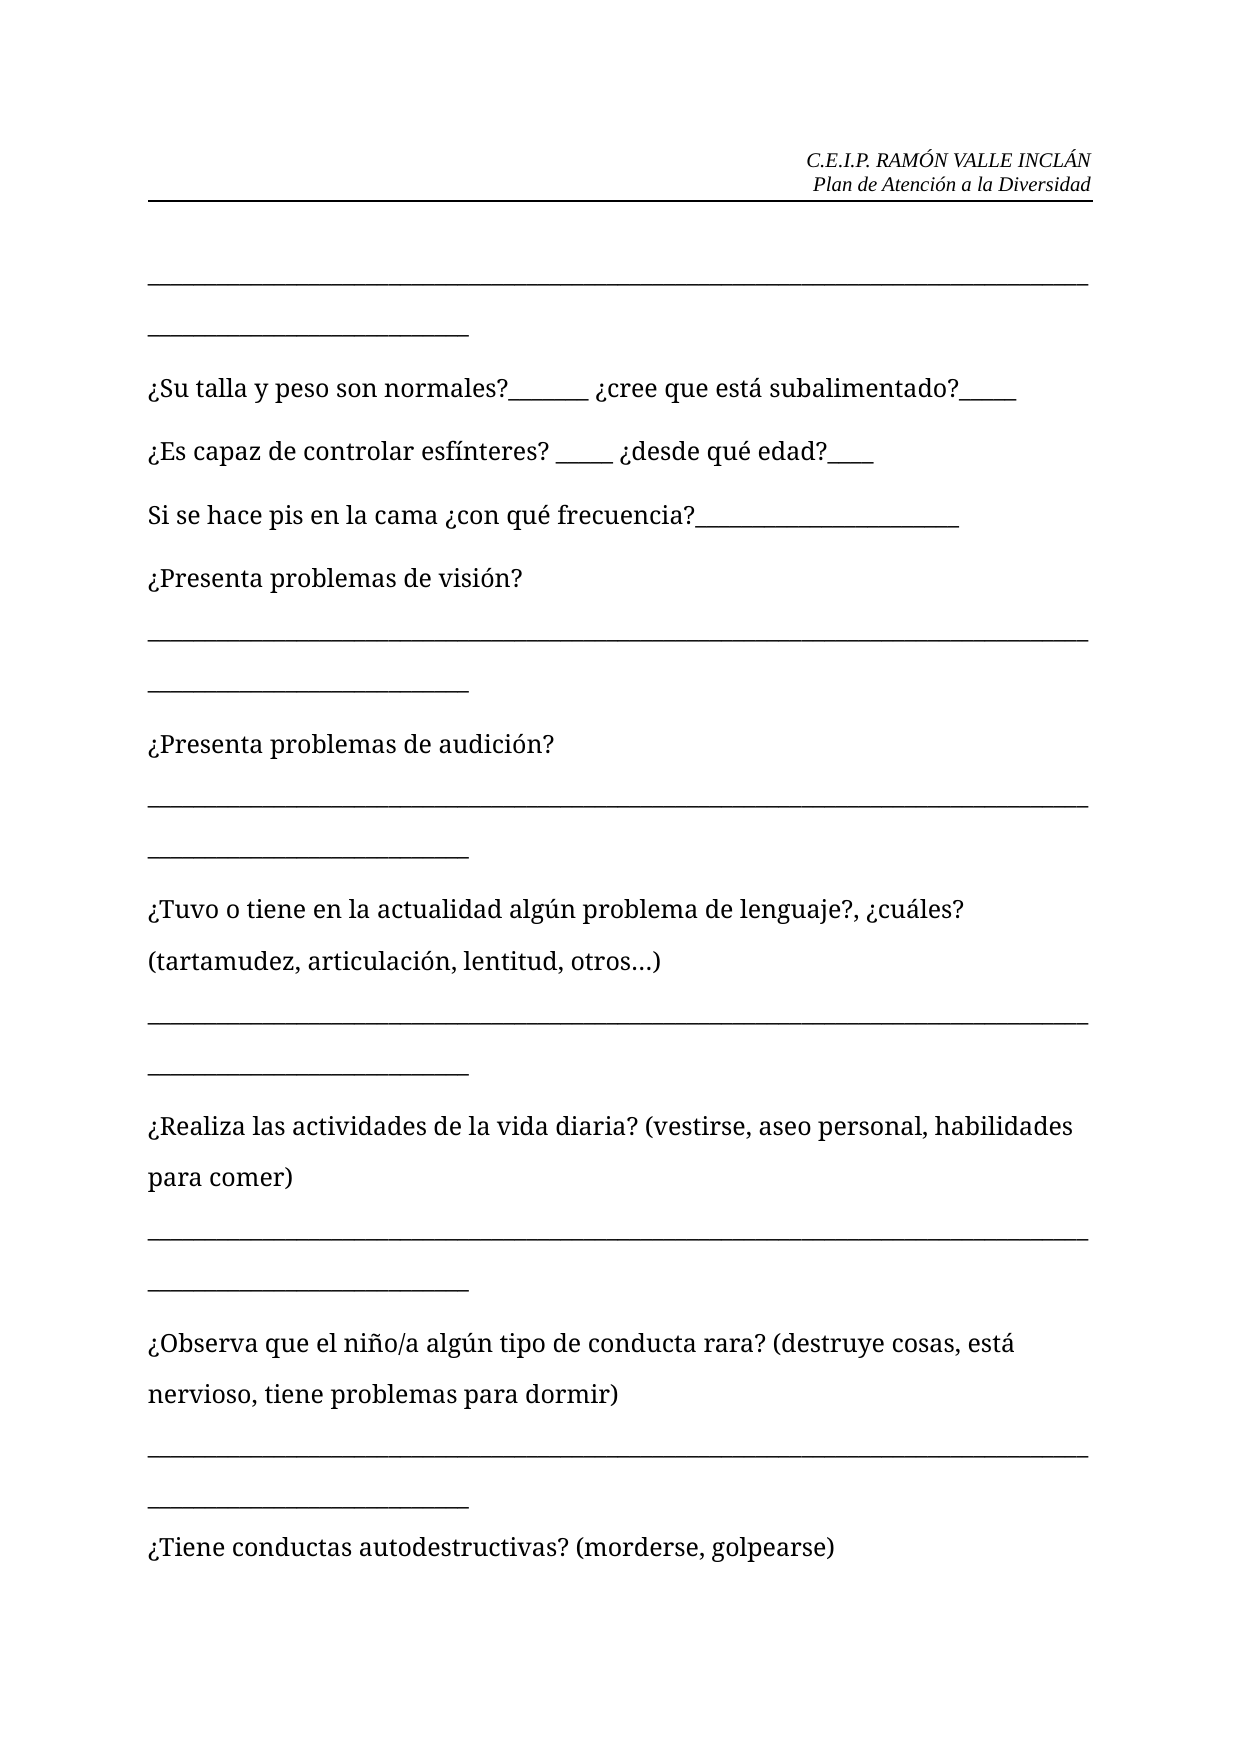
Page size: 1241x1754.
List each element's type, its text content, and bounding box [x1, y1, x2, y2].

text ¿Tiene conductas autodestructivas? (morderse, golpearse) [148, 1530, 1093, 1564]
text ______________________________________________________________________________________________________________ [148, 1211, 1093, 1296]
text ¿Presenta problemas de visión? [148, 561, 1093, 595]
text ¿Su talla y peso son normales?_______ ¿cree que está subalimentado?_____ [148, 370, 1093, 404]
text ¿Observa que el niño/a algún tipo de conducta rara? (destruye cosas, está nervioso, tiene problemas para dormir) [148, 1326, 1093, 1411]
text ______________________________________________________________________________________________________________ [148, 994, 1093, 1079]
text ______________________________________________________________________________________________________________ [148, 778, 1093, 863]
text ¿Es capaz de controlar esfínteres? _____ ¿desde qué edad?____ [148, 434, 1093, 468]
text ______________________________________________________________________________________________________________ [148, 1428, 1093, 1513]
text ¿Realiza las actividades de la vida diaria? (vestirse, aseo personal, habilidades para comer) [148, 1109, 1093, 1194]
text Si se hace pis en la cama ¿con qué frecuencia?_______________________ [148, 497, 1093, 531]
text ¿Presenta problemas de audición? [148, 727, 1093, 761]
text ______________________________________________________________________________________________________________ [148, 612, 1093, 697]
text ¿Tuvo o tiene en la actualidad algún problema de lenguaje?, ¿cuáles? (tartamudez, articulación, lentitud, otros…) [148, 892, 1093, 977]
text ______________________________________________________________________________________________________________ [148, 256, 1093, 341]
